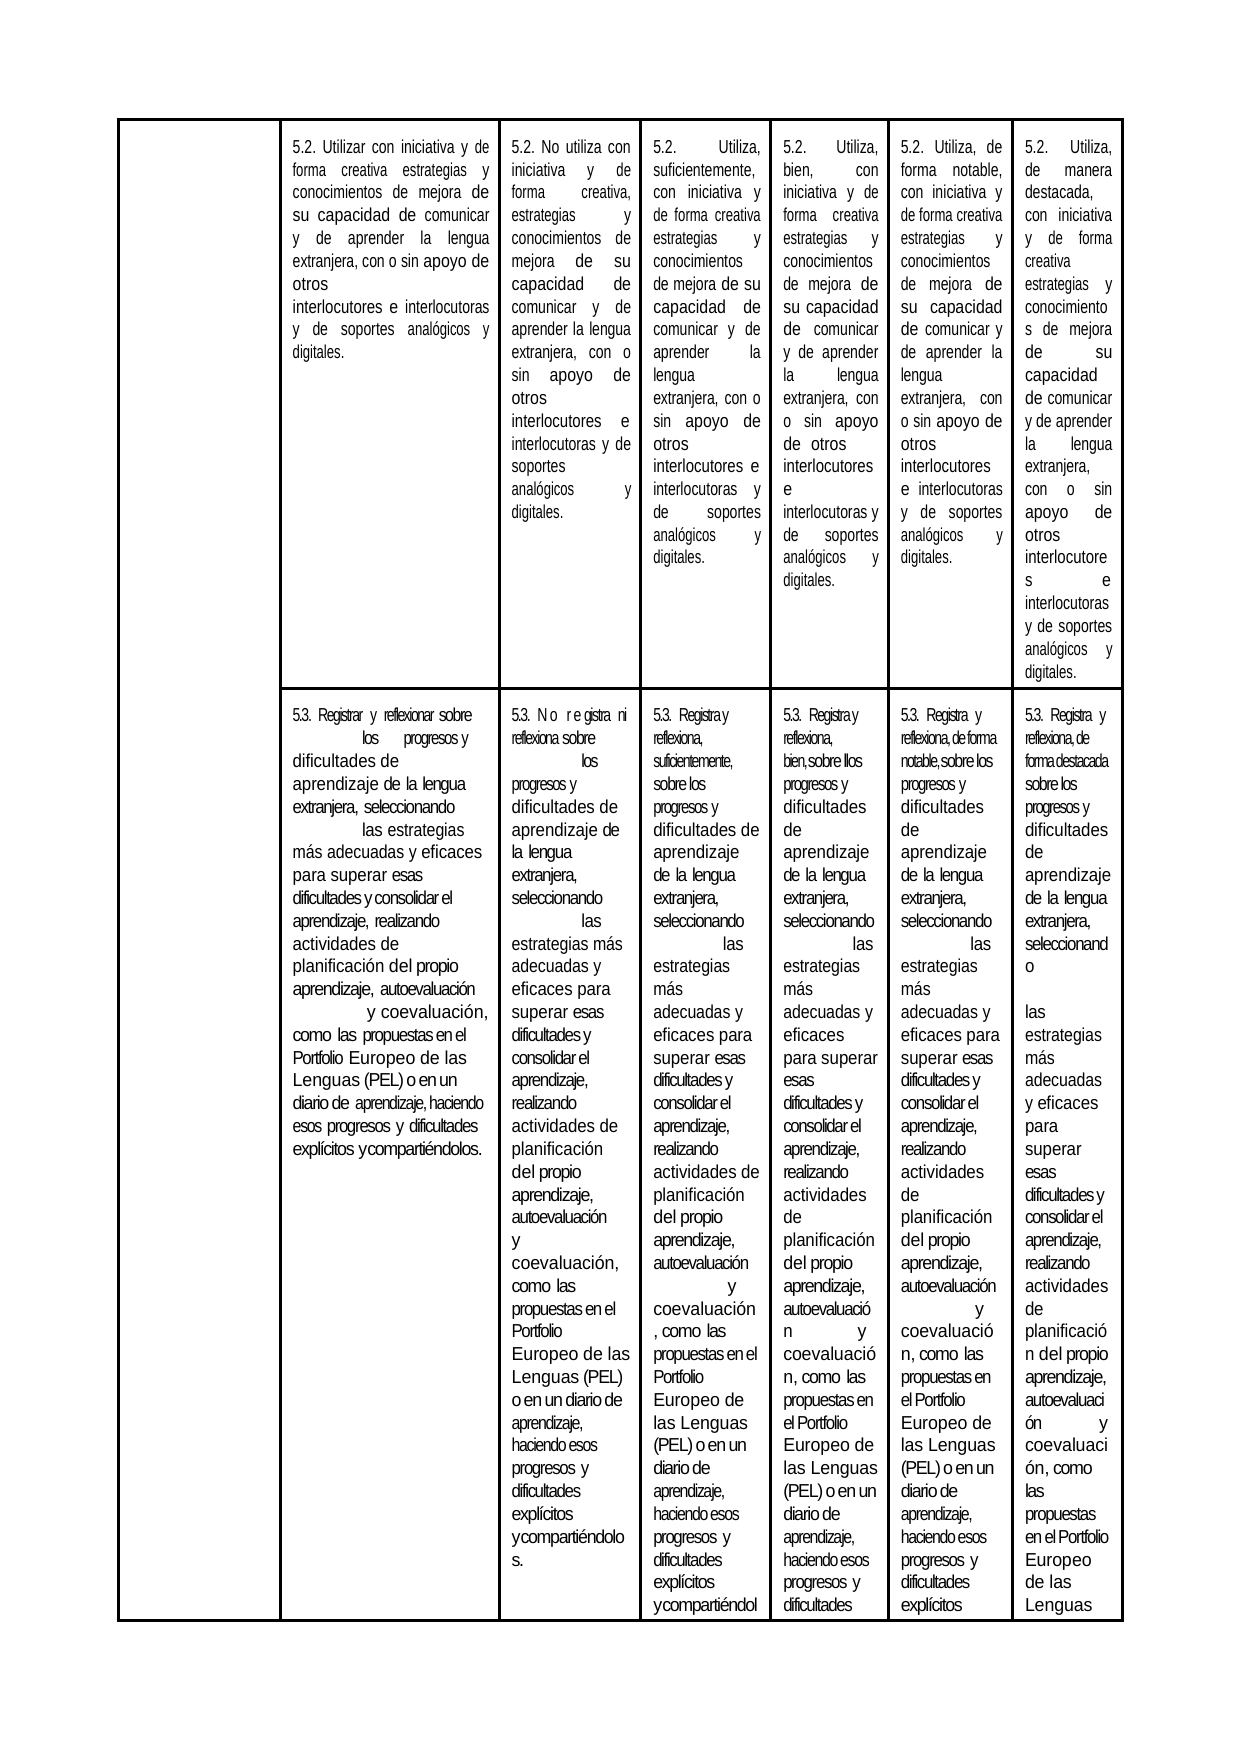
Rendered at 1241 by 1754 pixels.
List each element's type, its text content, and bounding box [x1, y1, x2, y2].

table_cell 5.2. Utiliza, suficientemente, con iniciativa y de forma creativa estrategias y conocimientos de mejora de su capacidad de comunicar y de aprender la lengua extranjera, con o sin apoyo de otros interlocutores e interlocutoras y de soportes analógicos y digitales. [642, 121, 769, 687]
table_cell 5.3. Registra y reflexiona, de forma notable,sobre los progresos y dificultades de aprendizaje de la lengua extranjera, seleccionando las estrategias más adecuadas y eficaces para superar esas dificultades y consolidar el aprendizaje, realizando actividades de planificación del propio aprendizaje, autoevaluación y coevaluación, como las propuestas en el Portfolio Europeo de las Lenguas (PEL) o en un diario de aprendizaje, haciendo esos progresos y dificultades explícitos [890, 690, 1011, 1618]
table_cell 5.2. No utiliza con iniciativa y de forma creativa, estrategias y conocimientos de mejora de su capacidad de comunicar y de aprender la lengua extranjera, con o sin apoyo de otros interlocutores e interlocutoras y de soportes analógicos y digitales. [501, 121, 639, 687]
table_cell 5.3. Registrar y reflexionar sobre los progresos y dificultades de aprendizaje de la lengua extranjera, seleccionando las estrategias más adecuadas y eficaces para superar esas dificultades y consolidar el aprendizaje, realizando actividades de planificación del propio aprendizaje, autoevaluación y coevaluación, como las propuestas en el Portfolio Europeo de las Lenguas (PEL) o en un diario de aprendizaje, haciendo esos progresos y dificultades explícitos ycompartiéndolos. [282, 690, 498, 1618]
table_cell 5.3. Registra y reflexiona, de forma destacada sobre los progresos y dificultades de aprendizaje de la lengua extranjera, seleccionando las estrategias más adecuadas y eficaces para superar esas dificultades y consolidar el aprendizaje, realizando actividades de planificación del propio aprendizaje, autoevaluación y coevaluación, como las propuestas en el Portfolio Europeo de las Lenguas [1014, 690, 1121, 1618]
table_cell 5.2. Utilizar con iniciativa y de forma creativa estrategias y conocimientos de mejora de su capacidad de comunicar y de aprender la lengua extranjera, con o sin apoyo de otros interlocutores e interlocutoras y de soportes analógicos y digitales. [282, 121, 498, 687]
table_cell [120, 121, 279, 1618]
table_cell 5.3. Registra y reflexiona, bien,sobre llos progresos y dificultades de aprendizaje de la lengua extranjera, seleccionando las estrategias más adecuadas y eficaces para superar esas dificultades y consolidar el aprendizaje, realizando actividades de planificación del propio aprendizaje, autoevaluación y coevaluación, como las propuestas en el Portfolio Europeo de las Lenguas (PEL) o en un diario de aprendizaje, haciendo esos progresos y dificultades [772, 690, 887, 1618]
table_cell 5.2. Utiliza, de forma notable, con iniciativa y de forma creativa estrategias y conocimientos de mejora de su capacidad de comunicar y de aprender la lengua extranjera, con o sin apoyo de otros interlocutores e interlocutoras y de soportes analógicos y digitales. [890, 121, 1011, 687]
table_cell 5.2. Utiliza, bien, con iniciativa y de forma creativa estrategias y conocimientos de mejora de su capacidad de comunicar y de aprender la lengua extranjera, con o sin apoyo de otros interlocutores e interlocutoras y de soportes analógicos y digitales. [772, 121, 887, 687]
table_cell 5.3. No registra ni reflexiona sobre los progresos y dificultades de aprendizaje de la lengua extranjera, seleccionando las estrategias más adecuadas y eficaces para superar esas dificultades y consolidar el aprendizaje, realizando actividades de planificación del propio aprendizaje, autoevaluación y coevaluación, como las propuestas en el Portfolio Europeo de las Lenguas (PEL) o en un diario de aprendizaje, haciendo esos progresos y dificultades explícitos ycompartiéndolos. [501, 690, 639, 1618]
table_cell 5.3. Registra y reflexiona, suficientemente, sobre los progresos y dificultades de aprendizaje de la lengua extranjera, seleccionando las estrategias más adecuadas y eficaces para superar esas dificultades y consolidar el aprendizaje, realizando actividades de planificación del propio aprendizaje, autoevaluación y coevaluación, como las propuestas en el Portfolio Europeo de las Lenguas (PEL) o en un diario de aprendizaje, haciendo esos progresos y dificultades explícitos ycompartiéndol [642, 690, 769, 1618]
table_cell 5.2. Utiliza, de manera destacada, con iniciativa y de forma creativa estrategias y conocimientos de mejora de su capacidad de comunicar y de aprender la lengua extranjera, con o sin apoyo de otros interlocutores e interlocutoras y de soportes analógicos y digitales. [1014, 121, 1121, 687]
